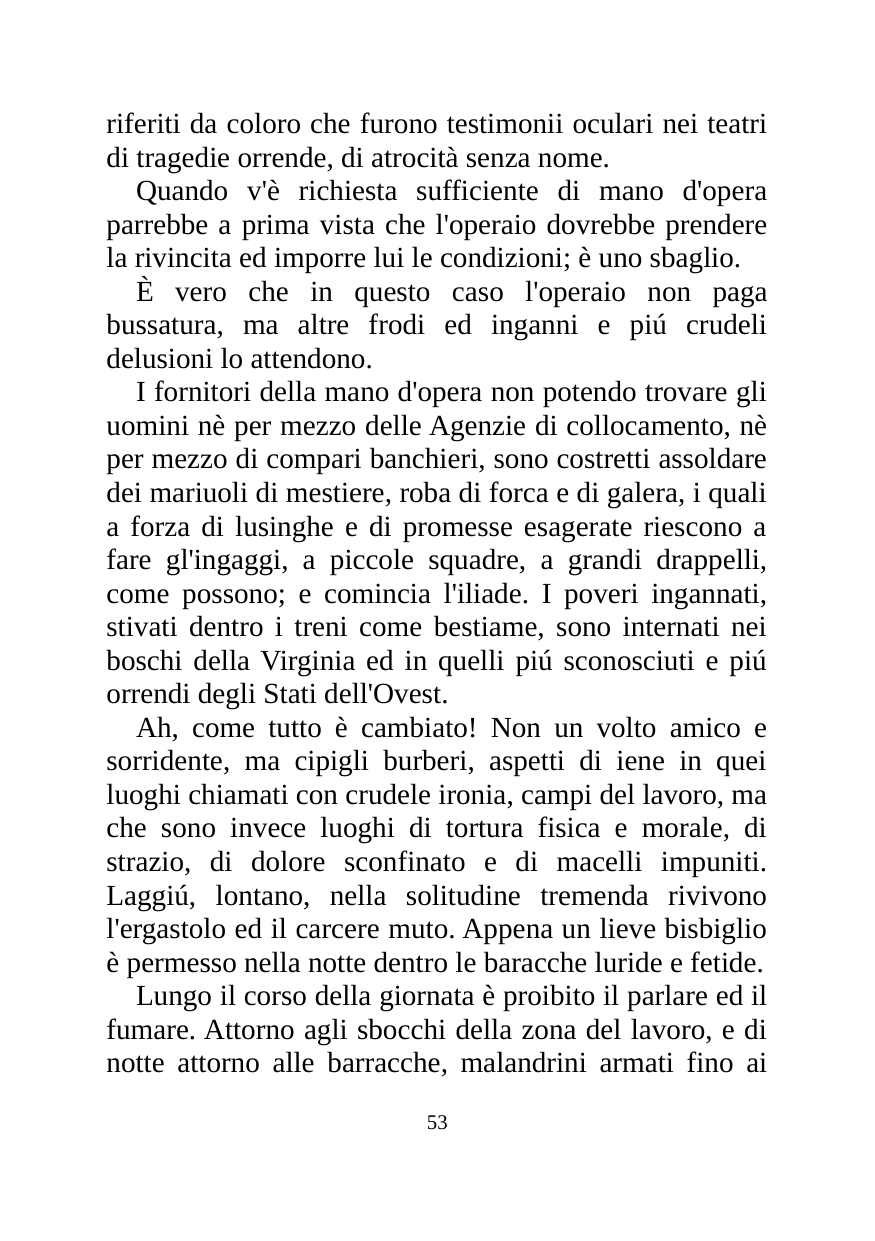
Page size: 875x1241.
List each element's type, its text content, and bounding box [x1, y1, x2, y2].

text I fornitori della mano d'opera non potendo trovare gli uomini nè per mezzo delle Agenzie di collocamento, nè per mezzo di compari banchieri, sono costretti assoldare dei mariuoli di mestiere, roba di forca e di galera, i quali a forza di lusinghe e di promesse esagerate riescono a fare gl'ingaggi, a piccole squadre, a grandi drappelli, come possono; e comincia l'iliade. I poveri ingannati, stivati dentro i treni come bestiame, sono internati nei boschi della Virginia ed in quelli piú sconosciuti e piú orrendi degli Stati dell'Ovest. [106, 374, 768, 710]
text Quando v'è richiesta sufficiente di mano d'opera parrebbe a prima vista che l'operaio dovrebbe prendere la rivincita ed imporre lui le condizioni; è uno sbaglio. [106, 173, 768, 274]
text riferiti da coloro che furono testimonii oculari nei teatri di tragedie orrende, di atrocità senza nome. [106, 106, 768, 173]
text Lungo il corso della giornata è proibito il parlare ed il fumare. Attorno agli sbocchi della zona del lavoro, e di notte attorno alle barracche, malandrini armati fino ai [106, 978, 768, 1079]
text È vero che in questo caso l'operaio non paga bussatura, ma altre frodi ed inganni e piú crudeli delusioni lo attendono. [106, 274, 768, 374]
text Ah, come tutto è cambiato! Non un volto amico e sorridente, ma cipigli burberi, aspetti di iene in quei luoghi chiamati con crudele ironia, campi del lavoro, ma che sono invece luoghi di tortura fisica e morale, di strazio, di dolore sconfinato e di macelli impuniti. Laggiú, lontano, nella solitudine tremenda rivivono l'ergastolo ed il carcere muto. Appena un lieve bisbiglio è permesso nella notte dentro le baracche luride e fetide. [106, 710, 768, 978]
